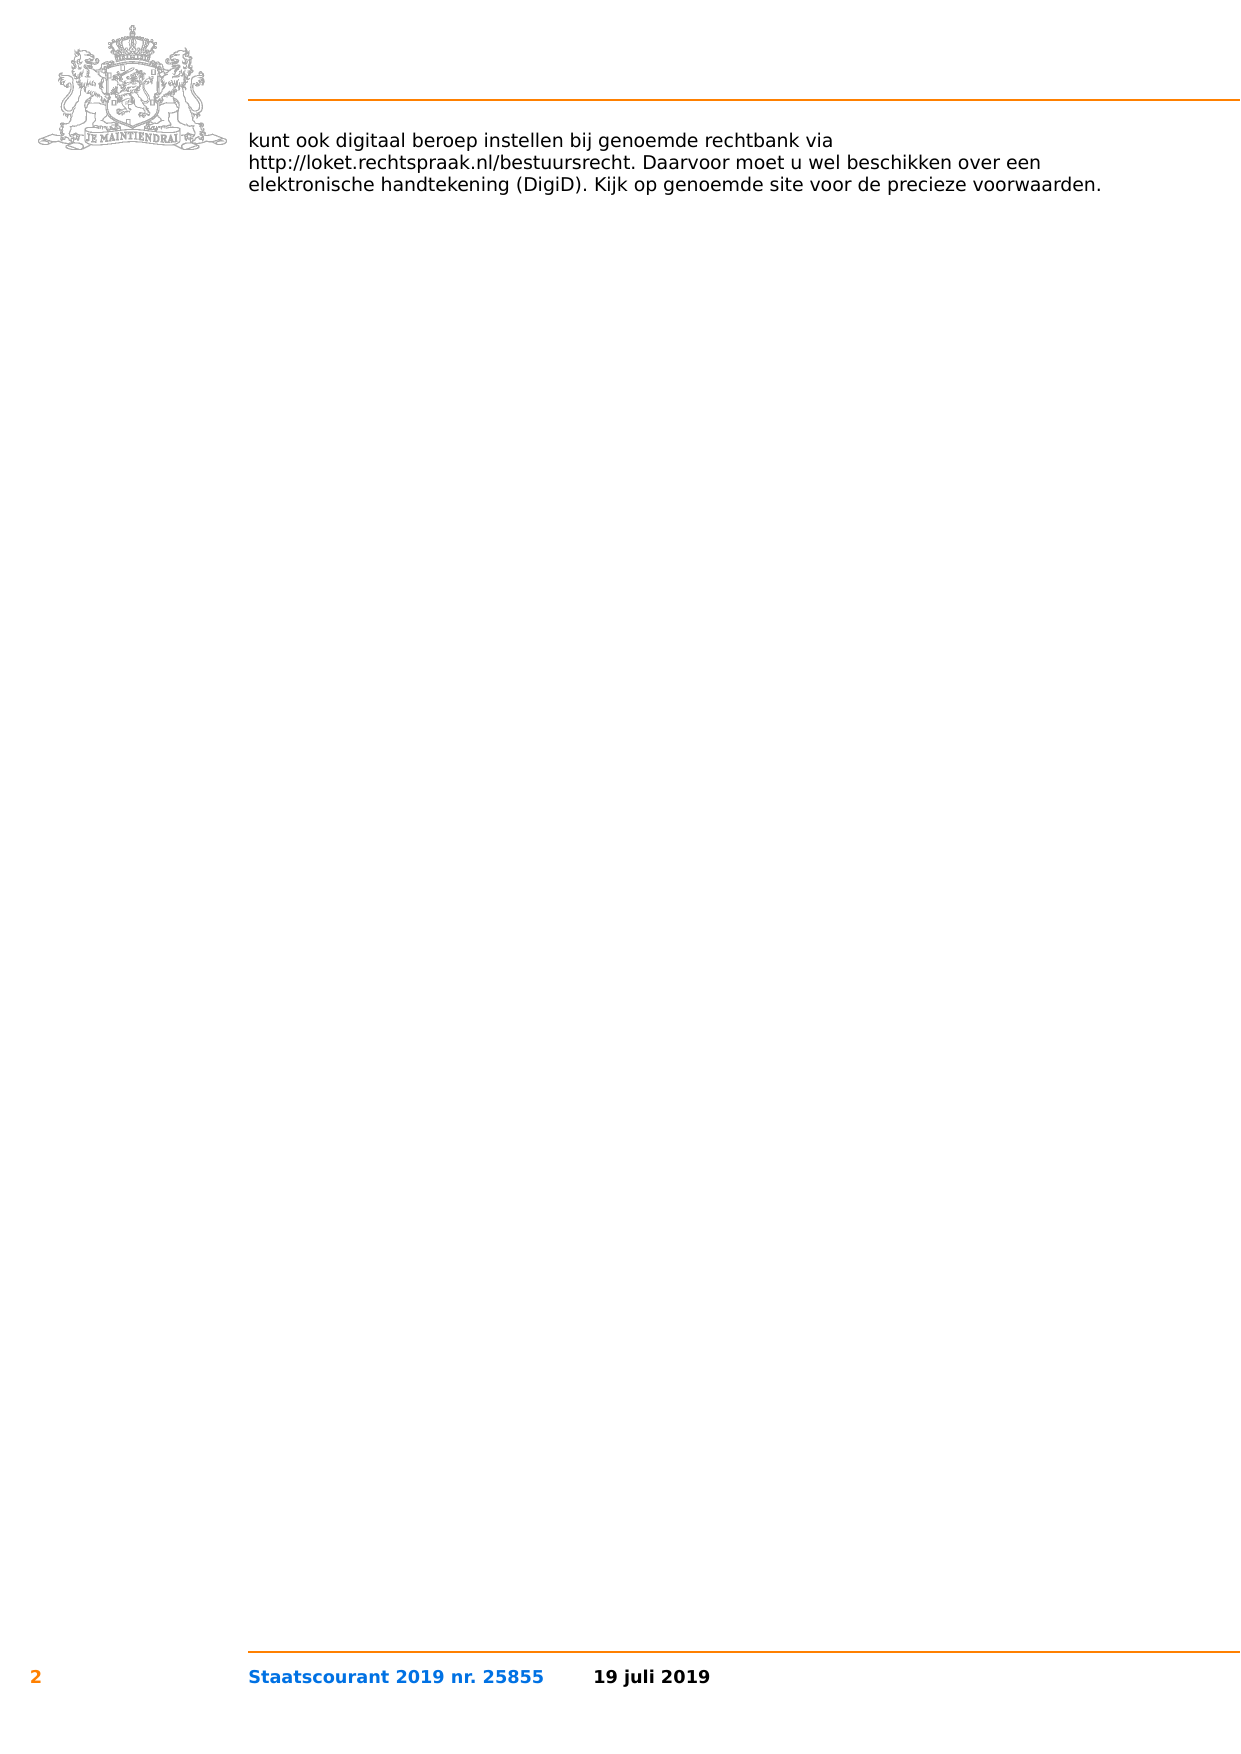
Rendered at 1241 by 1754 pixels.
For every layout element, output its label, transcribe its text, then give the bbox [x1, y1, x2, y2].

picture [38, 25, 227, 150]
text kunt ook digitaal beroep instellen bij genoemde rechtbank via http://loket.rechtspraak.nl/bestuursrecht. Daarvoor moet u wel beschikken over een elektronische handtekening (DigiD). Kijk op genoemde site voor de precieze voorwaarden. [248, 130, 1163, 196]
